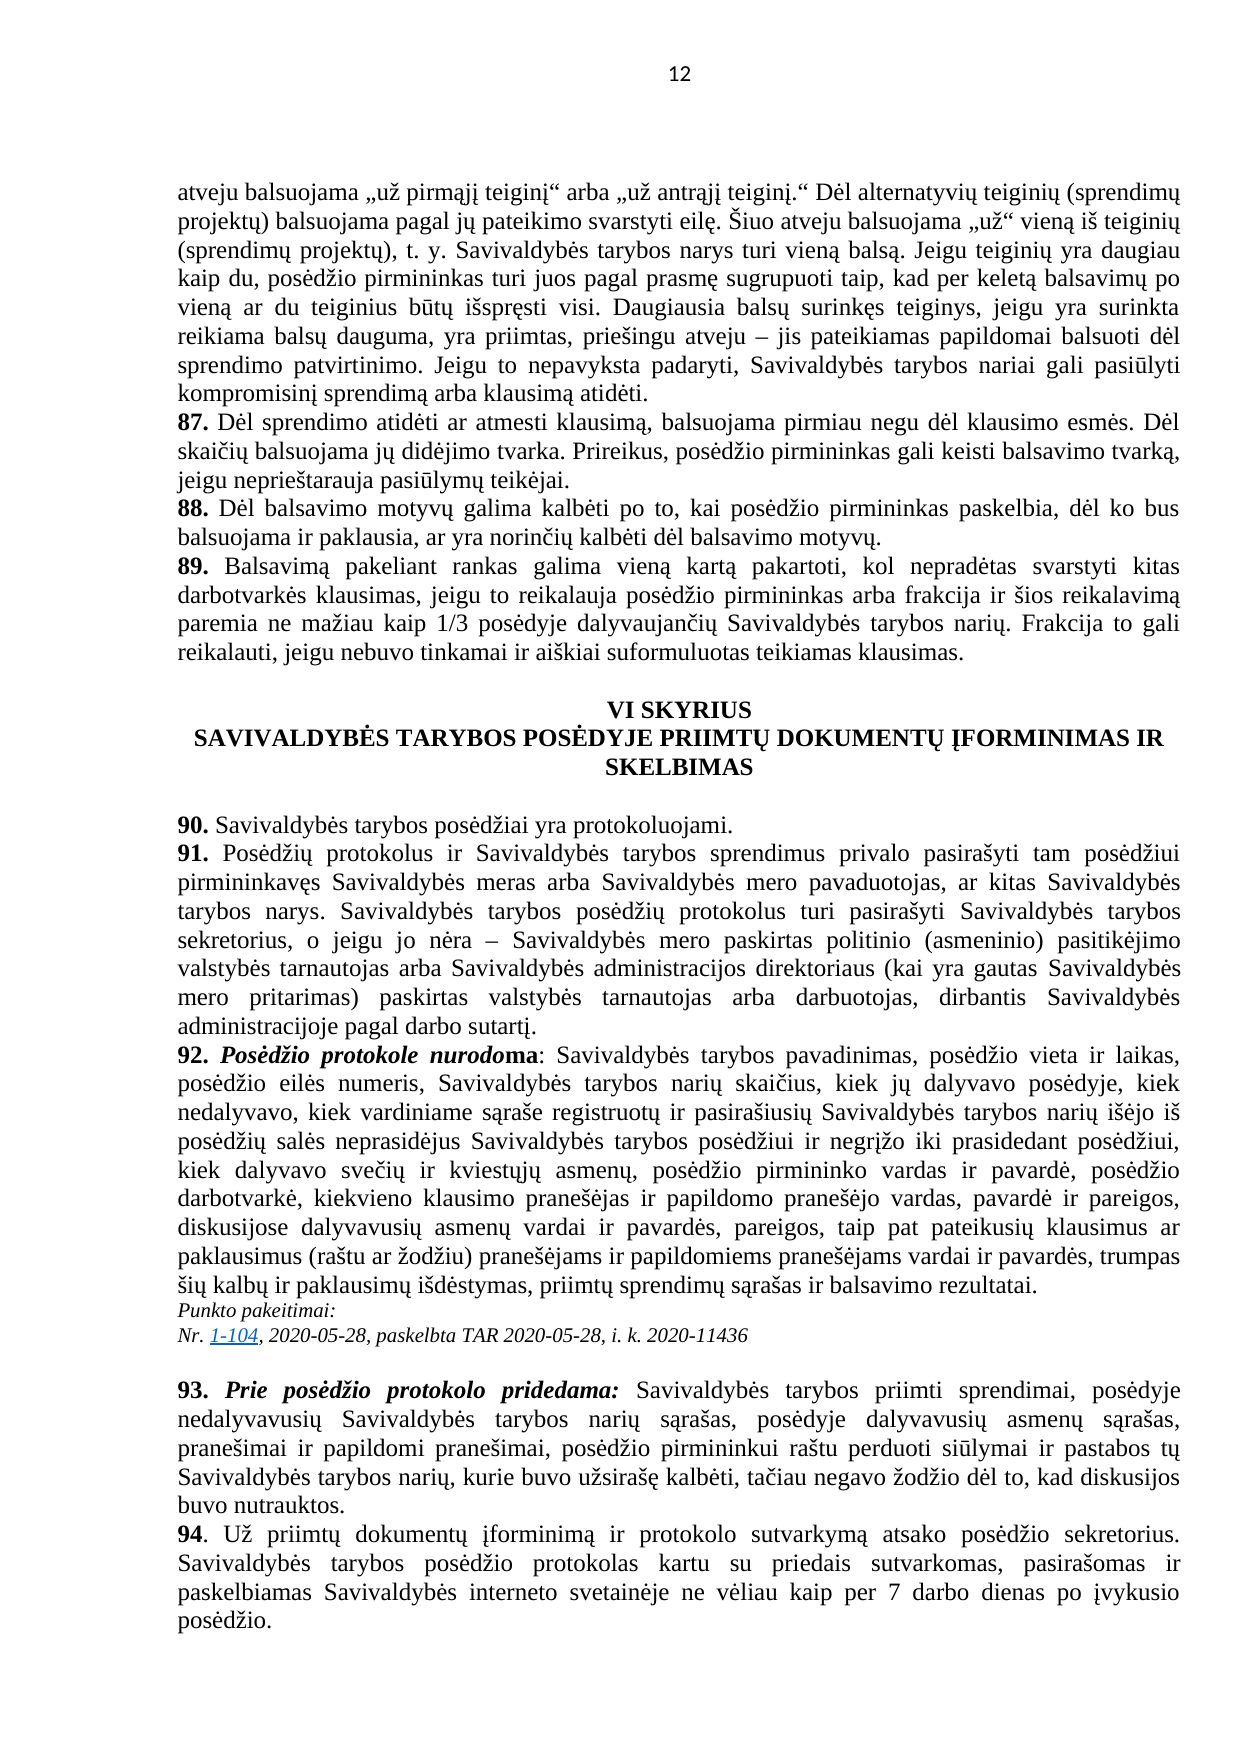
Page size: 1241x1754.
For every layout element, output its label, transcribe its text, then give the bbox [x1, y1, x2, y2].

text 87. Dėl sprendimo atidėti ar atmesti klausimą, balsuojama pirmiau negu dėl klausimo esmės. Dėl skaičių balsuojama jų didėjimo tvarka. Prireikus, posėdžio pirmininkas gali keisti balsavimo tvarką, jeigu neprieštarauja pasiūlymų teikėjai. [177, 407, 1181, 493]
text 89. Balsavimą pakeliant rankas galima vieną kartą pakartoti, kol nepradėtas svarstyti kitas darbotvarkės klausimas, jeigu to reikalauja posėdžio pirmininkas arba frakcija ir šios reikalavimą paremia ne mažiau kaip 1/3 posėdyje dalyvaujančių Savivaldybės tarybos narių. Frakcija to gali reikalauti, jeigu nebuvo tinkamai ir aiškiai suformuluotas teikiamas klausimas. [177, 551, 1181, 666]
text VI SKYRIUS [177, 695, 1181, 723]
text 93. Prie posėdžio protokolo pridedama: Savivaldybės tarybos priimti sprendimai, posėdyje nedalyvavusių Savivaldybės tarybos narių sąrašas, posėdyje dalyvavusių asmenų sąrašas, pranešimai ir papildomi pranešimai, posėdžio pirmininkui raštu perduoti siūlymai ir pastabos tų Savivaldybės tarybos narių, kurie buvo užsirašę kalbėti, tačiau negavo žodžio dėl to, kad diskusijos buvo nutrauktos. [177, 1375, 1181, 1519]
text SAVIVALDYBĖS TARYBOS POSĖDYJE PRIIMTŲ DOKUMENTŲ ĮFORMINIMAS IR SKELBIMAS [177, 723, 1181, 781]
text Nr. 1-104, 2020-05-28, paskelbta TAR 2020-05-28, i. k. 2020-11436 [177, 1322, 1181, 1347]
text 90. Savivaldybės tarybos posėdžiai yra protokoluojami. [177, 810, 1181, 838]
text atveju balsuojama „už pirmąjį teiginį“ arba „už antrąjį teiginį.“ Dėl alternatyvių teiginių (sprendimų projektų) balsuojama pagal jų pateikimo svarstyti eilę. Šiuo atveju balsuojama „už“ vieną iš teiginių (sprendimų projektų), t. y. Savivaldybės tarybos narys turi vieną balsą. Jeigu teiginių yra daugiau kaip du, posėdžio pirmininkas turi juos pagal prasmę sugrupuoti taip, kad per keletą balsavimų po vieną ar du teiginius būtų išspręsti visi. Daugiausia balsų surinkęs teiginys, jeigu yra surinkta reikiama balsų dauguma, yra priimtas, priešingu atveju – jis pateikiamas papildomai balsuoti dėl sprendimo patvirtinimo. Jeigu to nepavyksta padaryti, Savivaldybės tarybos nariai gali pasiūlyti kompromisinį sprendimą arba klausimą atidėti. [177, 177, 1181, 407]
text 92. Posėdžio protokole nurodoma: Savivaldybės tarybos pavadinimas, posėdžio vieta ir laikas, posėdžio eilės numeris, Savivaldybės tarybos narių skaičius, kiek jų dalyvavo posėdyje, kiek nedalyvavo, kiek vardiniame sąraše registruotų ir pasirašiusių Savivaldybės tarybos narių išėjo iš posėdžių salės neprasidėjus Savivaldybės tarybos posėdžiui ir negrįžo iki prasidedant posėdžiui, kiek dalyvavo svečių ir kviestųjų asmenų, posėdžio pirmininko vardas ir pavardė, posėdžio darbotvarkė, kiekvieno klausimo pranešėjas ir papildomo pranešėjo vardas, pavardė ir pareigos, diskusijose dalyvavusių asmenų vardai ir pavardės, pareigos, taip pat pateikusių klausimus ar paklausimus (raštu ar žodžiu) pranešėjams ir papildomiems pranešėjams vardai ir pavardės, trumpas šių kalbų ir paklausimų išdėstymas, priimtų sprendimų sąrašas ir balsavimo rezultatai. [177, 1040, 1181, 1298]
text Punkto pakeitimai: [177, 1298, 1181, 1322]
text 91. Posėdžių protokolus ir Savivaldybės tarybos sprendimus privalo pasirašyti tam posėdžiui pirmininkavęs Savivaldybės meras arba Savivaldybės mero pavaduotojas, ar kitas Savivaldybės tarybos narys. Savivaldybės tarybos posėdžių protokolus turi pasirašyti Savivaldybės tarybos sekretorius, o jeigu jo nėra – Savivaldybės mero paskirtas politinio (asmeninio) pasitikėjimo valstybės tarnautojas arba Savivaldybės administracijos direktoriaus (kai yra gautas Savivaldybės mero pritarimas) paskirtas valstybės tarnautojas arba darbuotojas, dirbantis Savivaldybės administracijoje pagal darbo sutartį. [177, 838, 1181, 1040]
text 88. Dėl balsavimo motyvų galima kalbėti po to, kai posėdžio pirmininkas paskelbia, dėl ko bus balsuojama ir paklausia, ar yra norinčių kalbėti dėl balsavimo motyvų. [177, 493, 1181, 551]
text 94. Už priimtų dokumentų įforminimą ir protokolo sutvarkymą atsako posėdžio sekretorius. Savivaldybės tarybos posėdžio protokolas kartu su priedais sutvarkomas, pasirašomas ir paskelbiamas Savivaldybės interneto svetainėje ne vėliau kaip per 7 darbo dienas po įvykusio posėdžio. [177, 1519, 1181, 1634]
